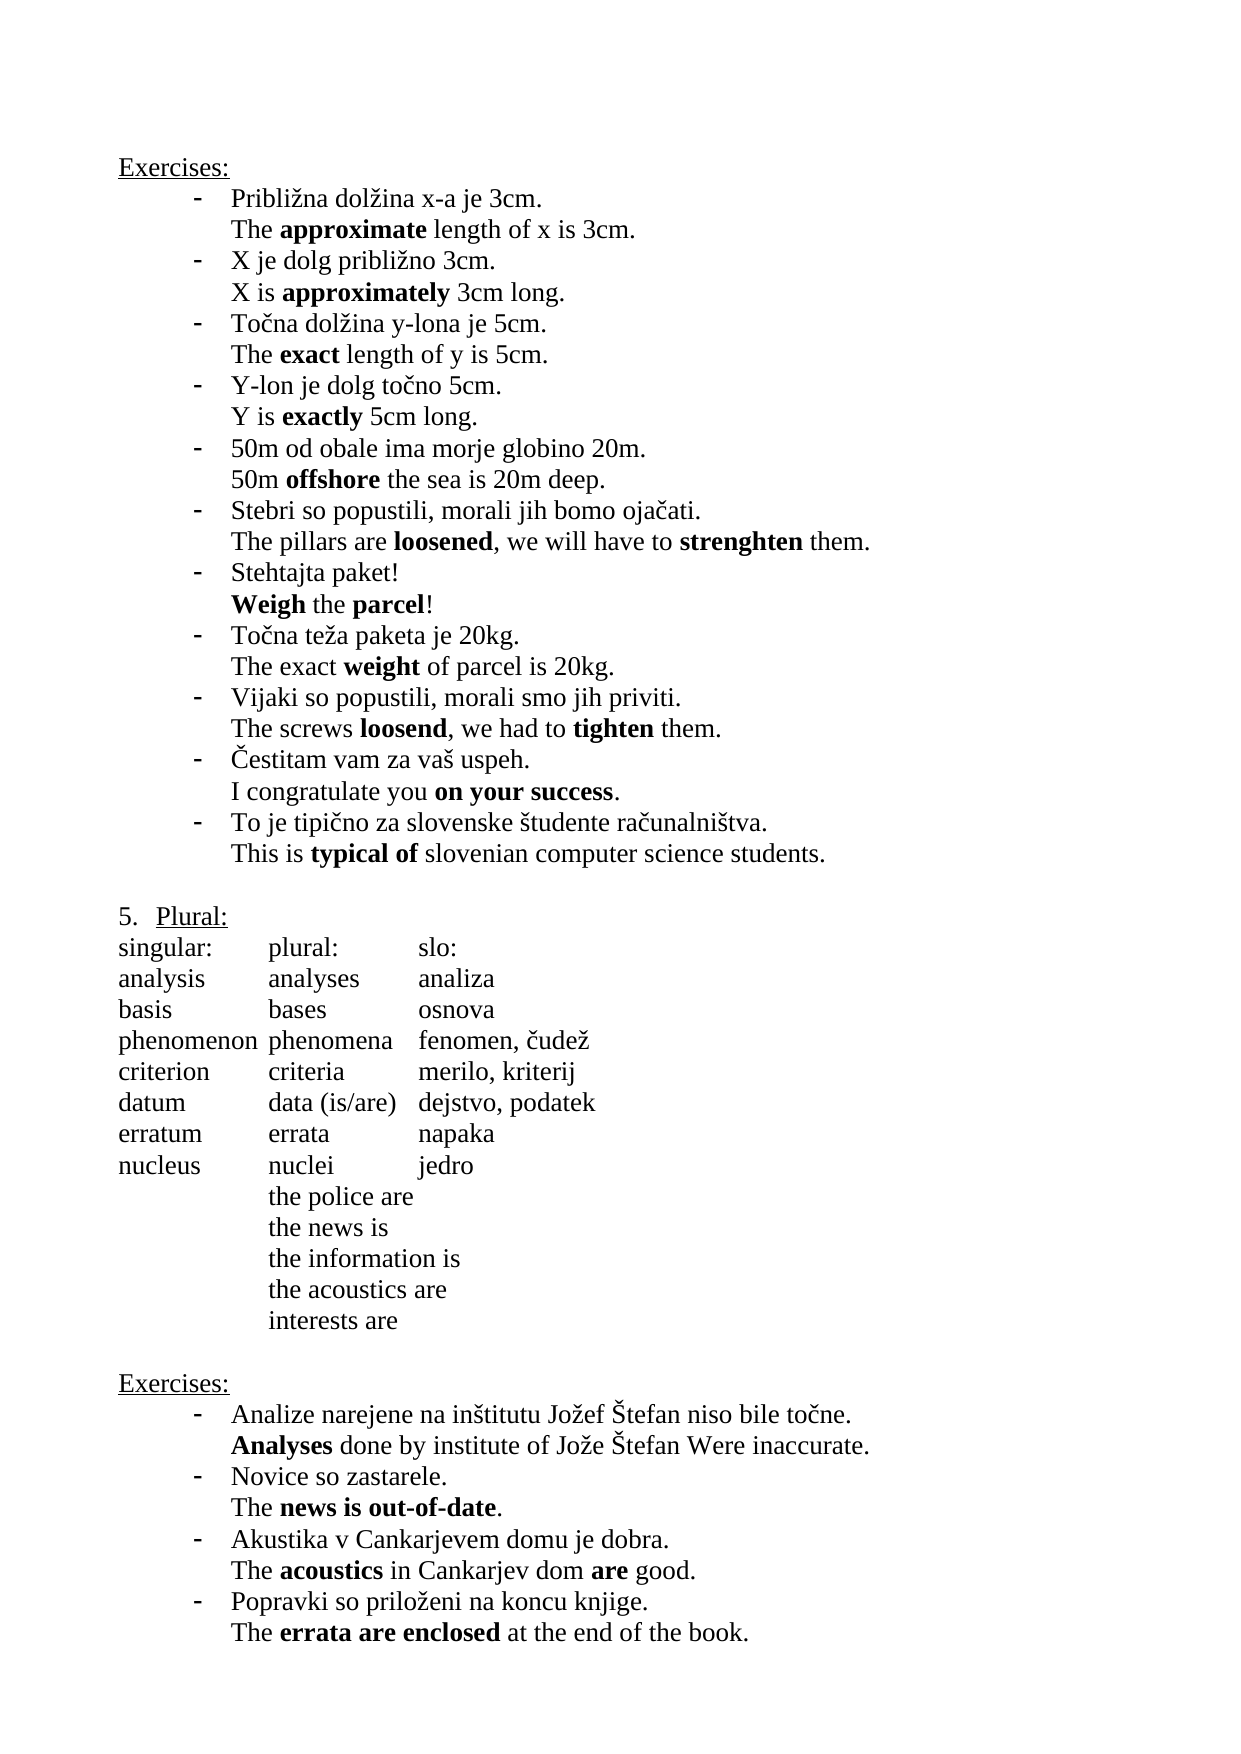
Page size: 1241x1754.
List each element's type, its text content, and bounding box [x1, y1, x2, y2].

text The pillars are loosened, we will have to strenghten them. [231, 525, 1122, 556]
text the police are [118, 1180, 1122, 1211]
list Stebri so popustili, morali jih bomo ojačati. [193, 494, 1122, 525]
text phenomenon phenomena fenomen, čudež [118, 1024, 1122, 1055]
text I congratulate you on your success. [231, 775, 1122, 806]
list To je tipično za slovenske študente računalništva. [193, 806, 1122, 837]
list Analize narejene na inštitutu Jožef Štefan niso bile točne. [193, 1398, 1122, 1429]
text The news is out-of-date. [231, 1492, 1122, 1523]
list 50m od obale ima morje globino 20m. [193, 432, 1122, 463]
text The acoustics in Cankarjev dom are good. [231, 1554, 1122, 1585]
text basis bases osnova [118, 993, 1122, 1024]
text Analyses done by institute of Jože Štefan Were inaccurate. [231, 1429, 1122, 1460]
list Y-lon je dolg točno 5cm. [193, 369, 1122, 401]
list Vijaki so popustili, morali smo jih priviti. [193, 681, 1122, 712]
text criterion criteria merilo, kriterij [118, 1055, 1122, 1086]
list Točna dolžina y-lona je 5cm. [193, 307, 1122, 338]
text The exact length of y is 5cm. [231, 338, 1122, 369]
list Popravki so priloženi na koncu knjige. [193, 1585, 1122, 1616]
text The errata are enclosed at the end of the book. [231, 1616, 1122, 1647]
text the information is [118, 1242, 1122, 1273]
text interests are [118, 1304, 1122, 1336]
text datum data (is/are) dejstvo, podatek [118, 1086, 1122, 1118]
list Čestitam vam za vaš uspeh. [193, 744, 1122, 775]
text The approximate length of x is 3cm. [231, 213, 1122, 244]
list X je dolg približno 3cm. [193, 244, 1122, 276]
list Točna teža paketa je 20kg. [193, 619, 1122, 650]
text X is approximately 3cm long. [231, 276, 1122, 307]
text Weigh the parcel! [231, 588, 1122, 619]
text erratum errata napaka [118, 1118, 1122, 1149]
text Exercises: [118, 151, 1122, 182]
list Akustika v Cankarjevem domu je dobra. [193, 1523, 1122, 1554]
list Novice so zastarele. [193, 1460, 1122, 1492]
list Plural: [118, 899, 1122, 931]
text the news is [118, 1211, 1122, 1242]
text The screws loosend, we had to tighten them. [231, 712, 1122, 744]
text This is typical of slovenian computer science students. [231, 837, 1122, 868]
text Y is exactly 5cm long. [231, 401, 1122, 432]
list Stehtajta paket! [193, 556, 1122, 588]
text The exact weight of parcel is 20kg. [231, 650, 1122, 681]
list Približna dolžina x-a je 3cm. [193, 182, 1122, 213]
text Exercises: [118, 1367, 1122, 1398]
text singular: plural: slo: [118, 931, 1122, 962]
text the acoustics are [118, 1273, 1122, 1304]
text analysis analyses analiza [118, 962, 1122, 993]
text nucleus nuclei jedro [118, 1149, 1122, 1180]
text 50m offshore the sea is 20m deep. [231, 463, 1122, 494]
